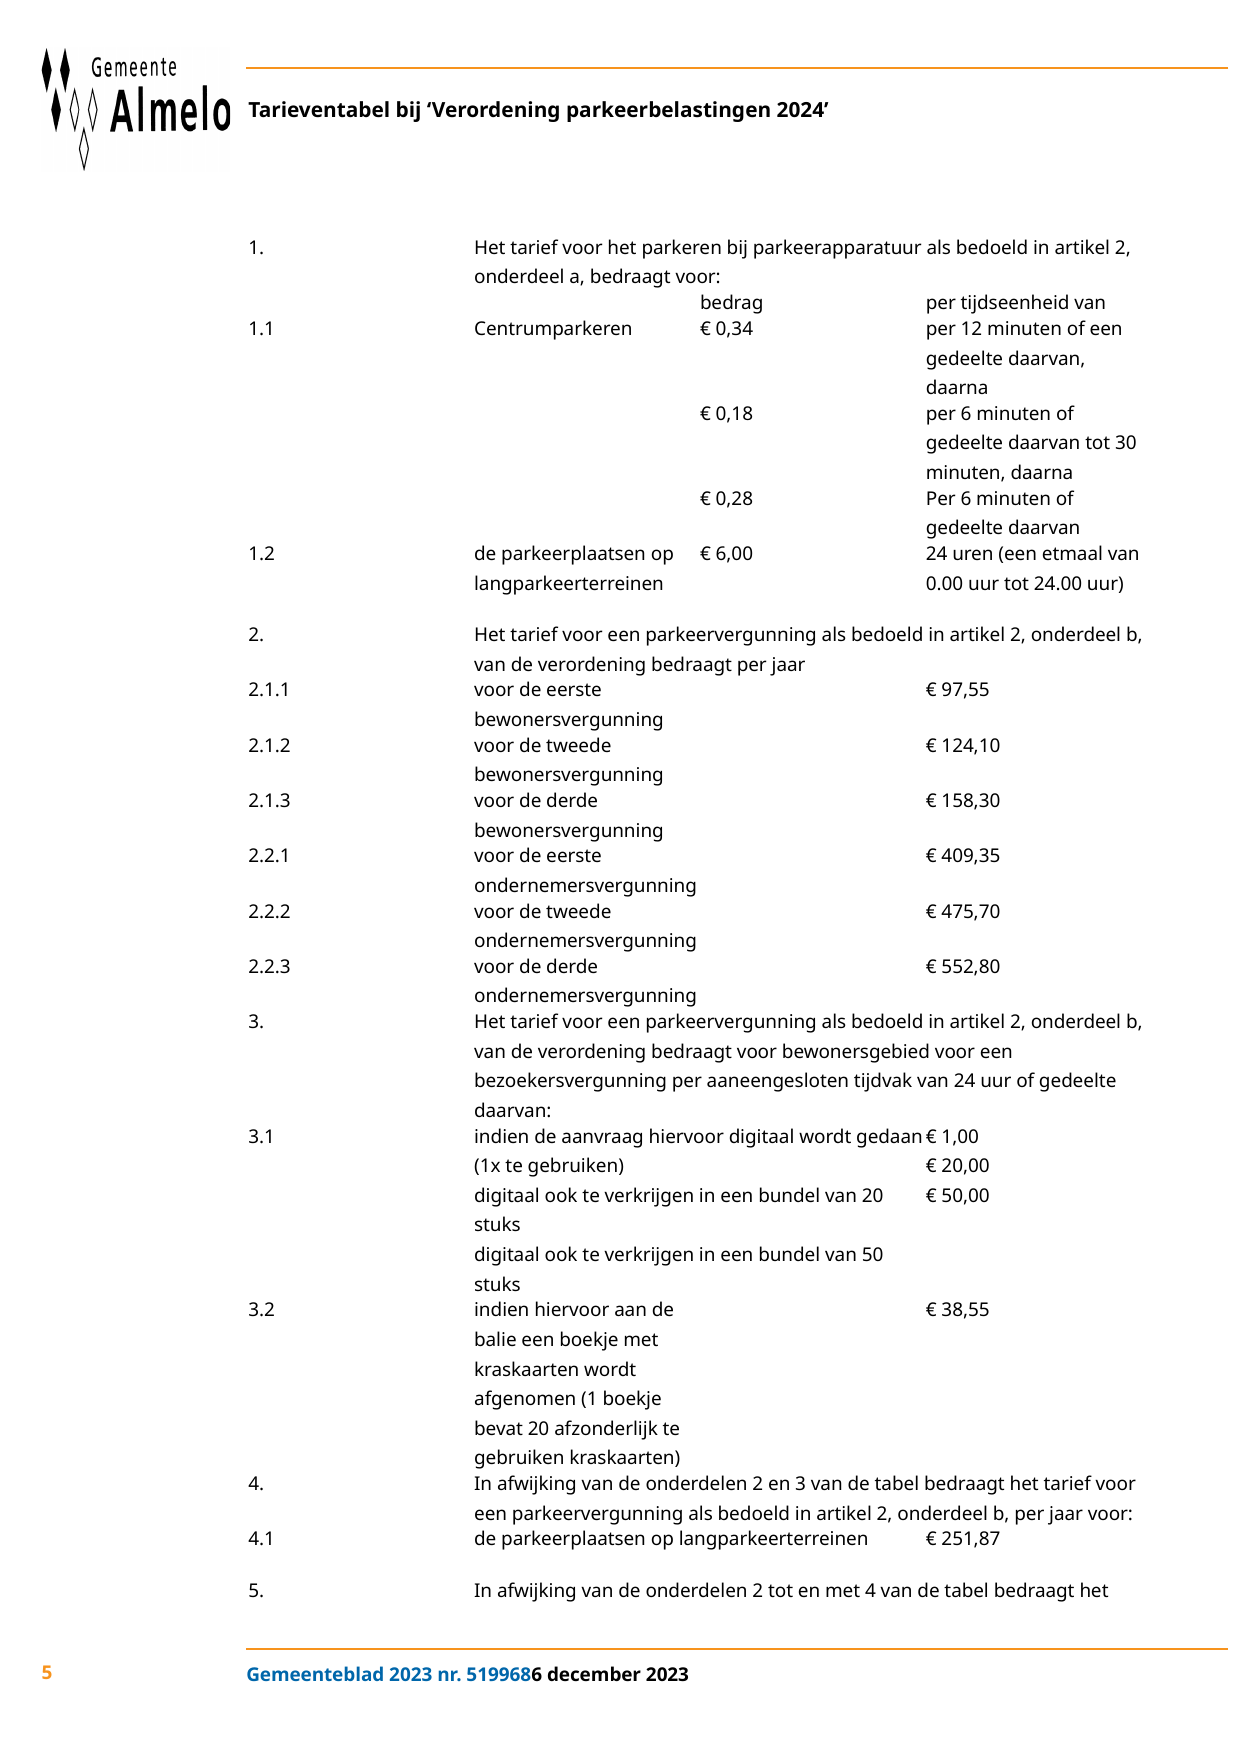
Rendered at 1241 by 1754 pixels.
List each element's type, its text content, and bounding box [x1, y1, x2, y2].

table_cell 2. [248, 621, 474, 677]
table_cell Centrumparkeren [474, 315, 700, 400]
table_cell In afwijking van de onderdelen 2 tot en met 4 van de tabel bedraagt het [474, 1577, 1152, 1603]
table_cell 2.2.2 [248, 898, 474, 953]
table_cell [474, 1551, 700, 1577]
table_cell 5. [248, 1577, 474, 1603]
table_cell 24 uren (een etmaal van 0.00 uur tot 24.00 uur) [926, 540, 1152, 596]
table_cell [474, 400, 700, 485]
table_cell € 0,18 [700, 400, 926, 485]
table_cell voor de tweede ondernemersvergunning [474, 898, 700, 953]
table_cell In afwijking van de onderdelen 2 en 3 van de tabel bedraagt het tarief voor een parkeervergunning als bedoeld in artikel 2, onderdeel b, per jaar voor: [474, 1470, 1152, 1526]
table_cell € 0,34 [700, 315, 926, 400]
table_cell per tijdseenheid van [926, 289, 1152, 315]
table_cell 4. [248, 1470, 474, 1526]
table_cell [700, 1297, 926, 1470]
table_cell [248, 1551, 474, 1577]
table_cell [474, 596, 700, 621]
table_cell [700, 898, 926, 953]
table_cell [474, 485, 700, 540]
picture [41, 47, 231, 172]
table_cell voor de derde bewonersvergunning [474, 787, 700, 842]
table_cell [926, 1551, 1152, 1577]
table_cell voor de eerste bewonersvergunning [474, 677, 700, 732]
table_cell 3. [248, 1009, 474, 1123]
table_cell indien hiervoor aan de balie een boekje met kraskaarten wordt afgenomen (1 boekje bevat 20 afzonderlijk te gebruiken kraskaarten) [474, 1297, 700, 1470]
table_cell 2.1.2 [248, 732, 474, 787]
table_cell per 12 minuten of een gedeelte daarvan, daarna [926, 315, 1152, 400]
table_cell [926, 596, 1152, 621]
table_cell 2.2.3 [248, 953, 474, 1008]
table_cell [248, 289, 474, 315]
table_cell [700, 677, 926, 732]
table_cell [248, 208, 474, 234]
table_cell per 6 minuten of gedeelte daarvan tot 30 minuten, daarna [926, 400, 1152, 485]
table_cell 1.2 [248, 540, 474, 596]
table_cell [248, 596, 474, 621]
table_cell 2.1.1 [248, 677, 474, 732]
table_cell 1.1 [248, 315, 474, 400]
table_cell Het tarief voor een parkeervergunning als bedoeld in artikel 2, onderdeel b, van de verordening bedraagt per jaar [474, 621, 1152, 677]
table_cell [700, 596, 926, 621]
table_cell [474, 208, 700, 234]
table_cell 3.1 [248, 1123, 474, 1297]
table_cell 1. [248, 234, 474, 289]
table_cell voor de eerste ondernemersvergunning [474, 843, 700, 898]
table_cell [700, 787, 926, 842]
table_cell [700, 732, 926, 787]
table_cell [700, 208, 926, 234]
table_cell € 0,28 [700, 485, 926, 540]
table_cell de parkeerplaatsen op langparkeerterreinen [474, 1526, 926, 1551]
table_cell Het tarief voor een parkeervergunning als bedoeld in artikel 2, onderdeel b, van de verordening bedraagt voor bewonersgebied voor een bezoekersvergunning per aaneengesloten tijdvak van 24 uur of gedeelte daarvan: [474, 1009, 1152, 1123]
table_cell [700, 1551, 926, 1577]
table_cell € 38,55 [926, 1297, 1152, 1470]
table_cell € 1,00 € 20,00 € 50,00 [926, 1123, 1152, 1297]
table_cell 4.1 [248, 1526, 474, 1551]
table_cell [700, 953, 926, 1008]
table_cell € 124,10 [926, 732, 1152, 787]
table_cell € 158,30 [926, 787, 1152, 842]
table_cell [926, 208, 1152, 234]
table_cell 2.1.3 [248, 787, 474, 842]
table_cell [248, 485, 474, 540]
table_cell [474, 289, 700, 315]
table_cell voor de tweede bewonersvergunning [474, 732, 700, 787]
table_cell [248, 400, 474, 485]
table_cell € 552,80 [926, 953, 1152, 1008]
table_cell € 6,00 [700, 540, 926, 596]
table_cell Het tarief voor het parkeren bij parkeerapparatuur als bedoeld in artikel 2, onderdeel a, bedraagt voor: [474, 234, 1152, 289]
table_cell voor de derde ondernemersvergunning [474, 953, 700, 1008]
table_header [248, 183, 1152, 208]
table_cell Per 6 minuten of gedeelte daarvan [926, 485, 1152, 540]
table_cell de parkeerplaatsen op langparkeerterreinen [474, 540, 700, 596]
text Tarieventabel bij ‘Verordening parkeerbelastingen 2024’ [248, 95, 1152, 123]
table_cell 3.2 [248, 1297, 474, 1470]
table_cell indien de aanvraag hiervoor digitaal wordt gedaan (1x te gebruiken) digitaal ook te verkrijgen in een bundel van 20 stuks digitaal ook te verkrijgen in een bundel van 50 stuks [474, 1123, 926, 1297]
table_cell [700, 843, 926, 898]
table_cell € 409,35 [926, 843, 1152, 898]
table_cell € 97,55 [926, 677, 1152, 732]
table_cell € 475,70 [926, 898, 1152, 953]
table_cell bedrag [700, 289, 926, 315]
table_cell 2.2.1 [248, 843, 474, 898]
table_cell € 251,87 [926, 1526, 1152, 1551]
